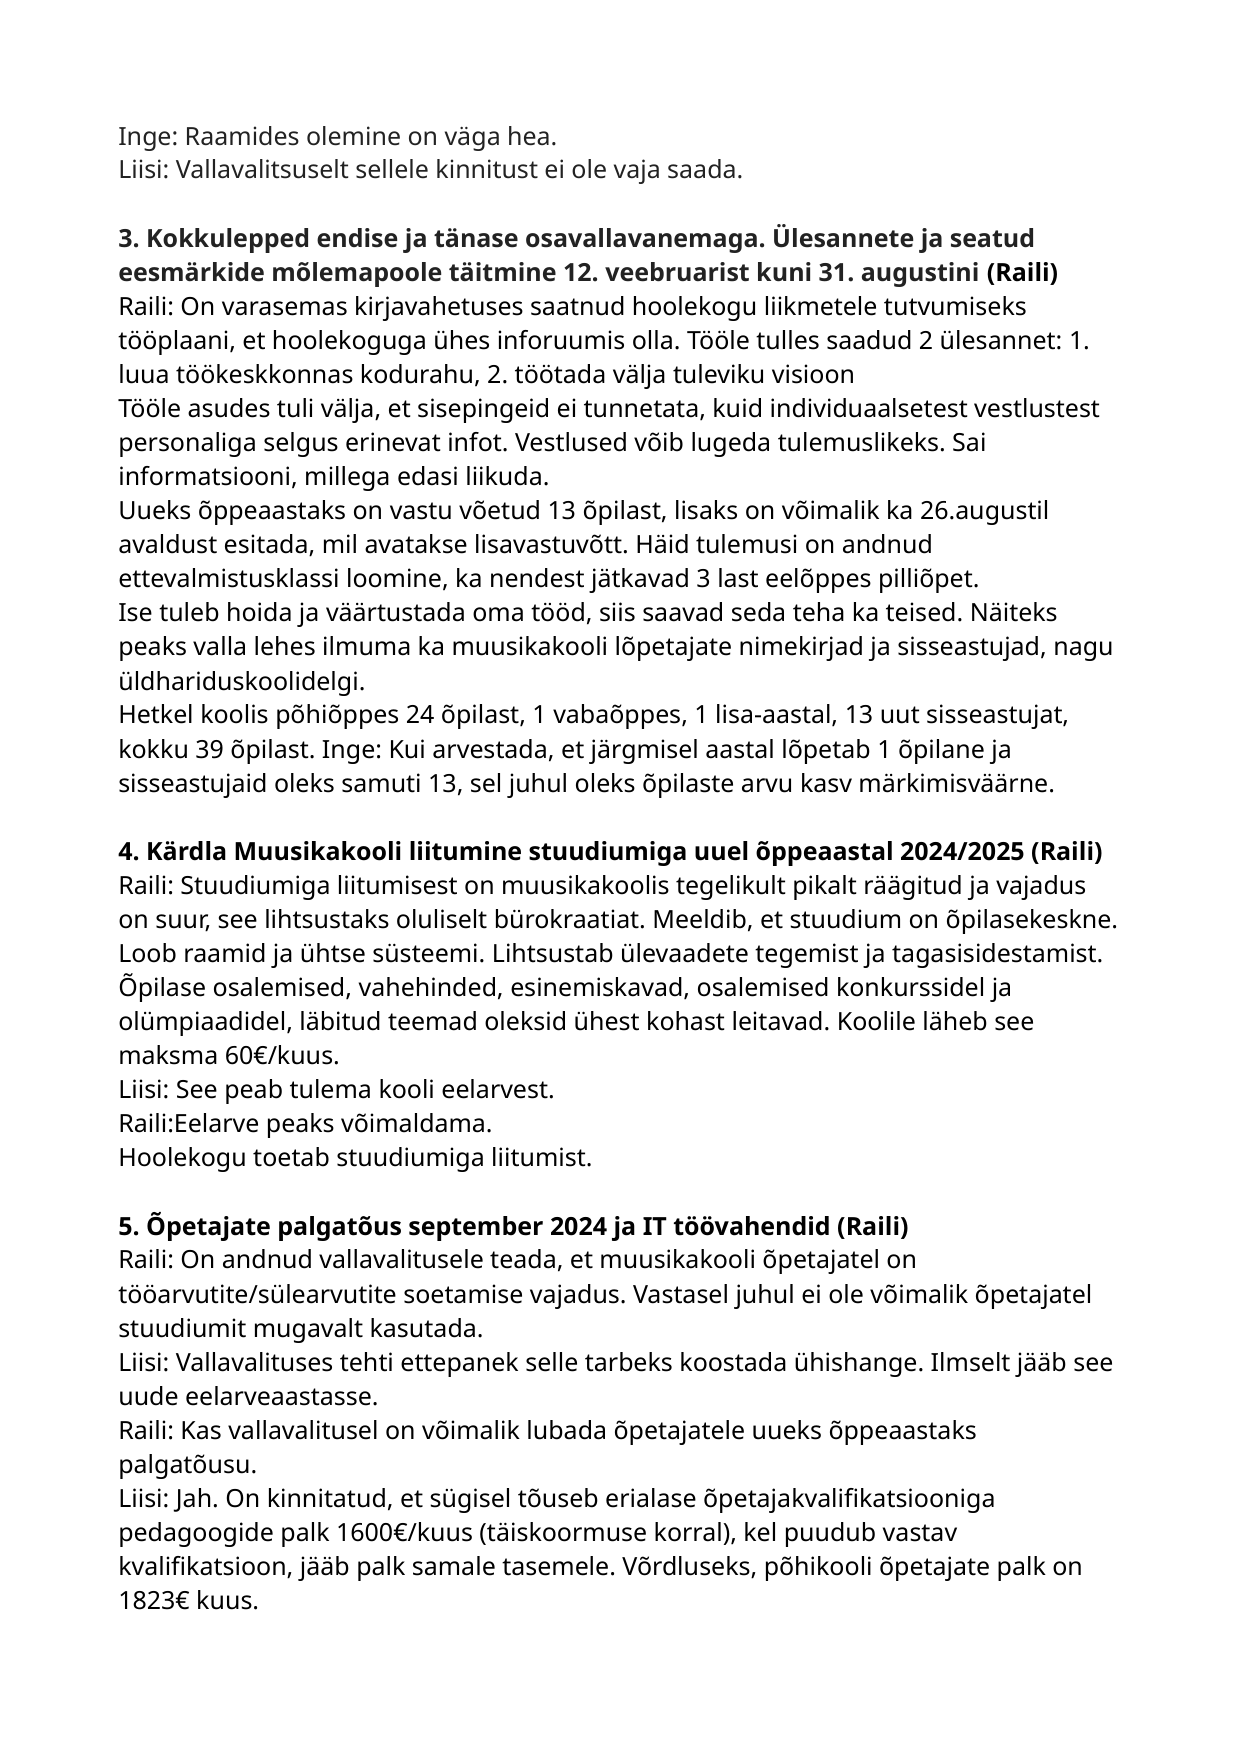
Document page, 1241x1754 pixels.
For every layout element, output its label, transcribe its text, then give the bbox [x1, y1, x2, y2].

text Liisi: See peab tulema kooli eelarvest. [118, 1072, 1122, 1106]
text Hetkel koolis põhiõppes 24 õpilast, 1 vabaõppes, 1 lisa-aastal, 13 uut sisseastujat, kokku 39 õpilast. Inge: Kui arvestada, et järgmisel aastal lõpetab 1 õpilane ja sisseastujaid oleks samuti 13, sel juhul oleks õpilaste arvu kasv märkimisväärne. [118, 697, 1122, 799]
text Raili: On varasemas kirjavahetuses saatnud hoolekogu liikmetele tutvumiseks tööplaani, et hoolekoguga ühes inforuumis olla. Tööle tulles saadud 2 ülesannet: 1. luua töökeskkonnas kodurahu, 2. töötada välja tuleviku visioon [118, 288, 1122, 391]
text Raili: Stuudiumiga liitumisest on muusikakoolis tegelikult pikalt räägitud ja vajadus on suur, see lihtsustaks oluliselt bürokraatiat. Meeldib, et stuudium on õpilasekeskne. Loob raamid ja ühtse süsteemi. Lihtsustab ülevaadete tegemist ja tagasisidestamist. Õpilase osalemised, vahehinded, esinemiskavad, osalemised konkurssidel ja olümpiaadidel, läbitud teemad oleksid ühest kohast leitavad. Koolile läheb see maksma 60€/kuus. [118, 867, 1122, 1072]
text Tööle asudes tuli välja, et sisepingeid ei tunnetata, kuid individuaalsetest vestlustest personaliga selgus erinevat infot. Vestlused võib lugeda tulemuslikeks. Sai informatsiooni, millega edasi liikuda. [118, 391, 1122, 493]
text Hoolekogu toetab stuudiumiga liitumist. [118, 1140, 1122, 1174]
text Inge: Raamides olemine on väga hea. [118, 118, 1122, 152]
text Uueks õppeaastaks on vastu võetud 13 õpilast, lisaks on võimalik ka 26.augustil avaldust esitada, mil avatakse lisavastuvõtt. Häid tulemusi on andnud ettevalmistusklassi loomine, ka nendest jätkavad 3 last eelõppes pilliõpet. [118, 493, 1122, 595]
text 4. Kärdla Muusikakooli liitumine stuudiumiga uuel õppeaastal 2024/2025 (Raili) [118, 833, 1122, 867]
text Raili: On andnud vallavalitusele teada, et muusikakooli õpetajatel on tööarvutite/sülearvutite soetamise vajadus. Vastasel juhul ei ole võimalik õpetajatel stuudiumit mugavalt kasutada. [118, 1242, 1122, 1344]
text 3. Kokkulepped endise ja tänase osavallavanemaga. Ülesannete ja seatud eesmärkide mõlemapoole täitmine 12. veebruarist kuni 31. augustini (Raili) [118, 220, 1122, 288]
text 5. Õpetajate palgatõus september 2024 ja IT töövahendid (Raili) [118, 1208, 1122, 1242]
text Raili:Eelarve peaks võimaldama. [118, 1106, 1122, 1140]
text Liisi: Jah. On kinnitatud, et sügisel tõuseb erialase õpetajakvalifikatsiooniga pedagoogide palk 1600€/kuus (täiskoormuse korral), kel puudub vastav kvalifikatsioon, jääb palk samale tasemele. Võrdluseks, põhikooli õpetajate palk on 1823€ kuus. [118, 1481, 1122, 1617]
text Liisi: Vallavalitsuselt sellele kinnitust ei ole vaja saada. [118, 152, 1122, 186]
text Ise tuleb hoida ja väärtustada oma tööd, siis saavad seda teha ka teised. Näiteks peaks valla lehes ilmuma ka muusikakooli lõpetajate nimekirjad ja sisseastujad, nagu üldhariduskoolidelgi. [118, 595, 1122, 697]
text Liisi: Vallavalituses tehti ettepanek selle tarbeks koostada ühishange. Ilmselt jääb see uude eelarveaastasse. [118, 1344, 1122, 1412]
text Raili: Kas vallavalitusel on võimalik lubada õpetajatele uueks õppeaastaks palgatõusu. [118, 1412, 1122, 1481]
